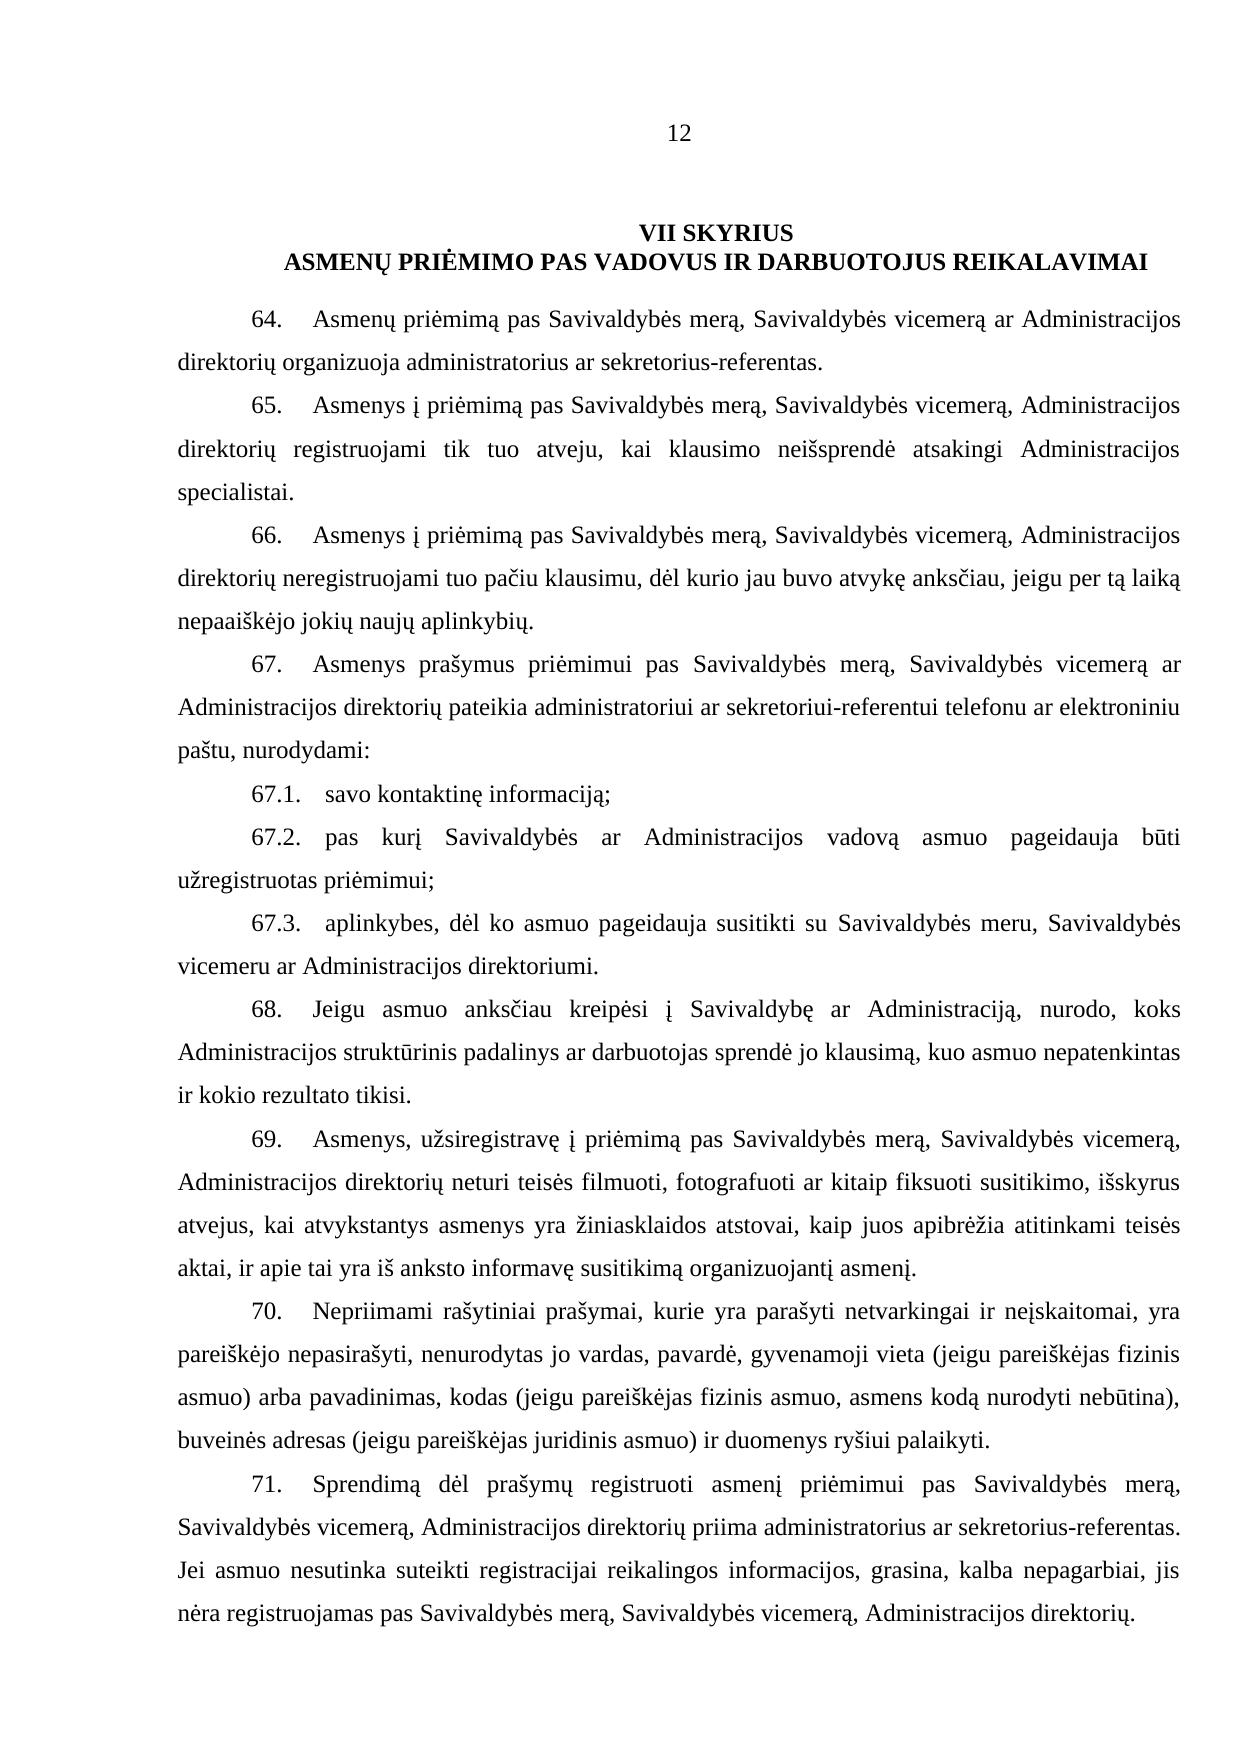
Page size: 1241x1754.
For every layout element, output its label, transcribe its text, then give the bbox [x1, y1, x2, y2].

text 65. Asmenys į priėmimą pas Savivaldybės merą, Savivaldybės vicemerą, Administracijos direktorių registruojami tik tuo atveju, kai klausimo neišsprendė atsakingi Administracijos specialistai. [177, 391, 1181, 506]
text 68. Jeigu asmuo anksčiau kreipėsi į Savivaldybę ar Administraciją, nurodo, koks Administracijos struktūrinis padalinys ar darbuotojas sprendė jo klausimą, kuo asmuo nepatenkintas ir kokio rezultato tikisi. [177, 994, 1181, 1109]
text 67.2. pas kurį Savivaldybės ar Administracijos vadovą asmuo pageidauja būti užregistruotas priėmimui; [177, 822, 1181, 894]
text 67.1. savo kontaktinę informaciją; [177, 779, 1181, 807]
text 66. Asmenys į priėmimą pas Savivaldybės merą, Savivaldybės vicemerą, Administracijos direktorių neregistruojami tuo pačiu klausimu, dėl kurio jau buvo atvykę anksčiau, jeigu per tą laiką nepaaiškėjo jokių naujų aplinkybių. [177, 520, 1181, 635]
text 71. Sprendimą dėl prašymų registruoti asmenį priėmimui pas Savivaldybės merą, Savivaldybės vicemerą, Administracijos direktorių priima administratorius ar sekretorius-referentas. Jei asmuo nesutinka suteikti registracijai reikalingos informacijos, grasina, kalba nepagarbiai, jis nėra registruojamas pas Savivaldybės merą, Savivaldybės vicemerą, Administracijos direktorių. [177, 1469, 1181, 1627]
text 69. Asmenys, užsiregistravę į priėmimą pas Savivaldybės merą, Savivaldybės vicemerą, Administracijos direktorių neturi teisės filmuoti, fotografuoti ar kitaip fiksuoti susitikimo, išskyrus atvejus, kai atvykstantys asmenys yra žiniasklaidos atstovai, kaip juos apibrėžia atitinkami teisės aktai, ir apie tai yra iš anksto informavę susitikimą organizuojantį asmenį. [177, 1124, 1181, 1282]
text 67.3. aplinkybes, dėl ko asmuo pageidauja susitikti su Savivaldybės meru, Savivaldybės vicemeru ar Administracijos direktoriumi. [177, 908, 1181, 980]
text ASMENŲ PRIĖMIMO PAS VADOVUS IR DARBUOTOJUS REIKALAVIMAI [177, 247, 1181, 276]
text VII SKYRIUS [177, 218, 1181, 247]
text 67. Asmenys prašymus priėmimui pas Savivaldybės merą, Savivaldybės vicemerą ar Administracijos direktorių pateikia administratoriui ar sekretoriui-referentui telefonu ar elektroniniu paštu, nurodydami: [177, 649, 1181, 764]
text 70. Nepriimami rašytiniai prašymai, kurie yra parašyti netvarkingai ir neįskaitomai, yra pareiškėjo nepasirašyti, nenurodytas jo vardas, pavardė, gyvenamoji vieta (jeigu pareiškėjas fizinis asmuo) arba pavadinimas, kodas (jeigu pareiškėjas fizinis asmuo, asmens kodą nurodyti nebūtina), buveinės adresas (jeigu pareiškėjas juridinis asmuo) ir duomenys ryšiui palaikyti. [177, 1296, 1181, 1454]
text 64. Asmenų priėmimą pas Savivaldybės merą, Savivaldybės vicemerą ar Administracijos direktorių organizuoja administratorius ar sekretorius-referentas. [177, 304, 1181, 376]
